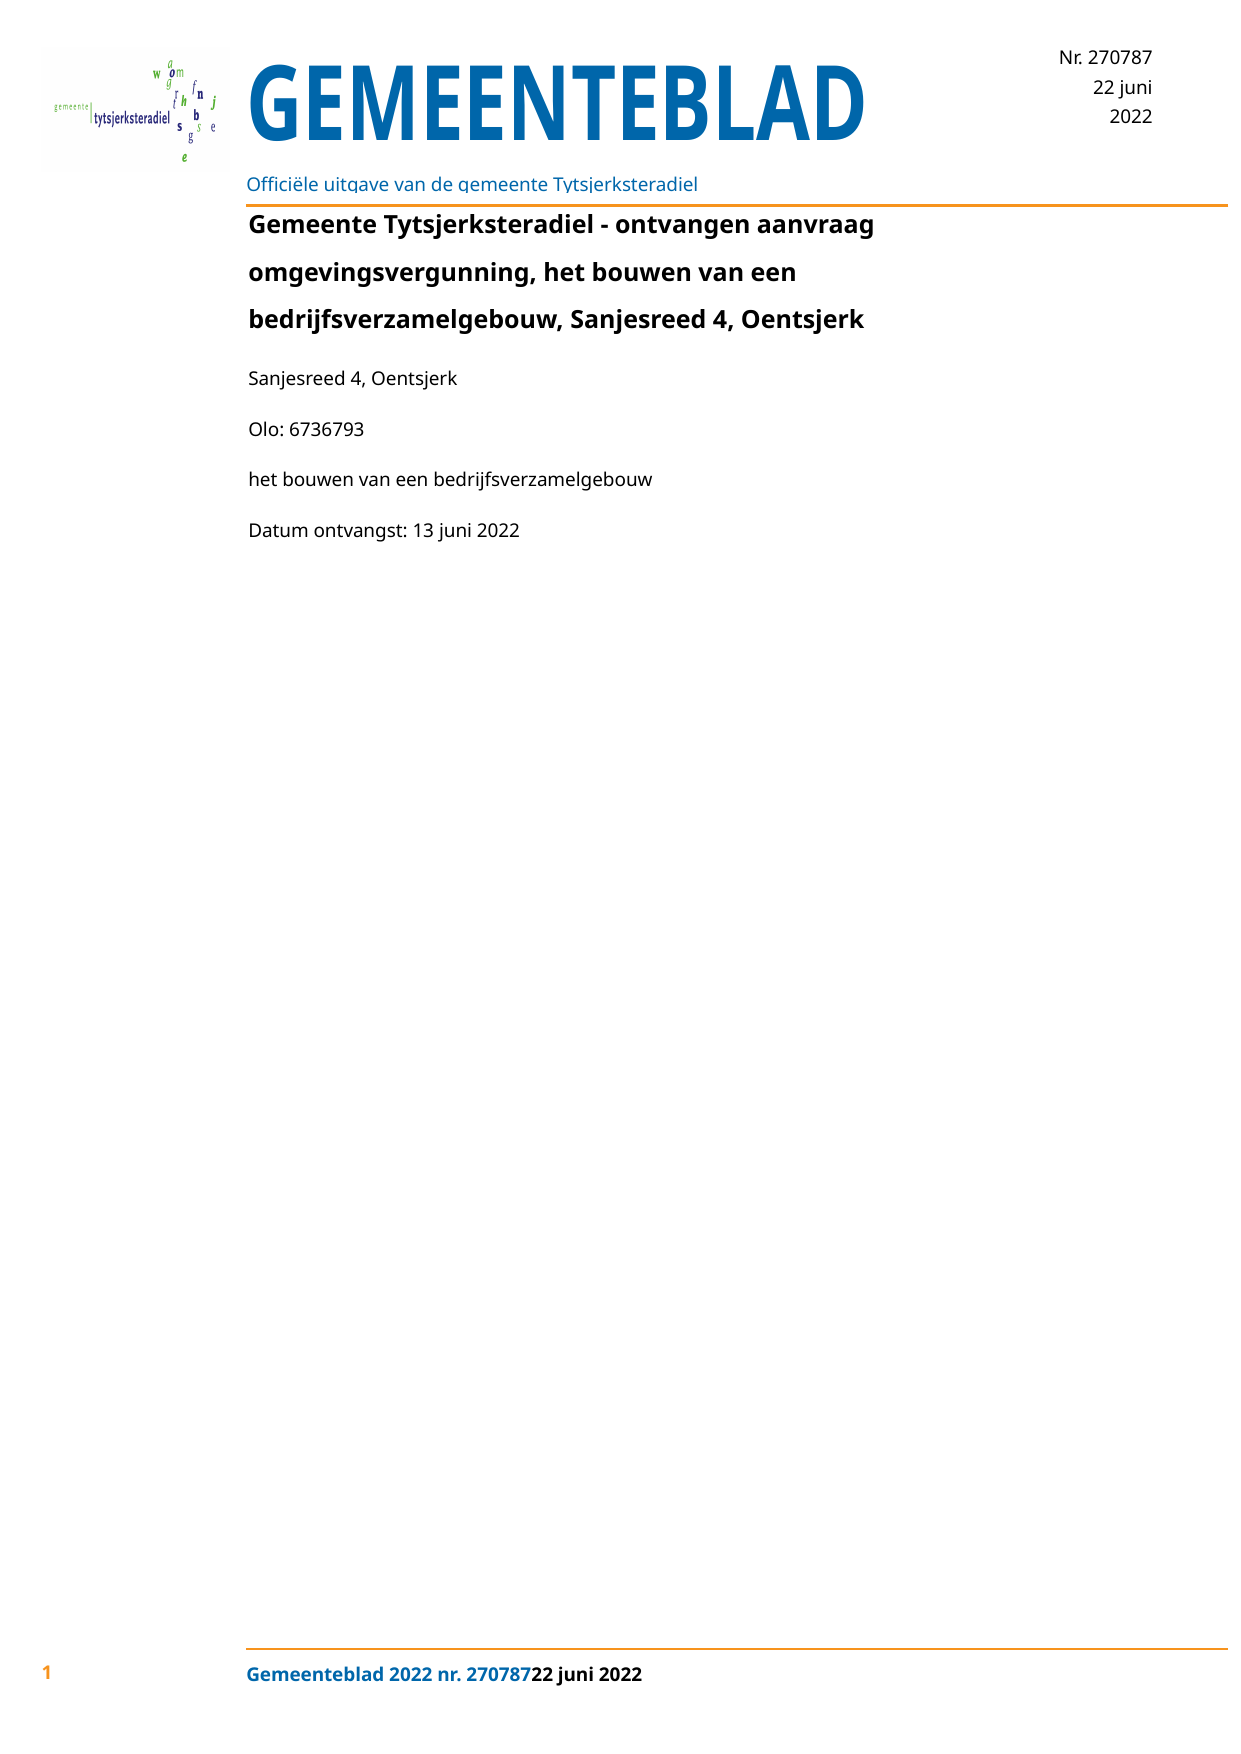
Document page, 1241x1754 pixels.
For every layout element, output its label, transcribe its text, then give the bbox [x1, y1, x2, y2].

text Sanjesreed 4, Oentsjerk [248, 366, 1152, 391]
text het bouwen van een bedrijfsverzamelgebouw [248, 466, 1152, 492]
text Datum ontvangst: 13 juni 2022 [248, 517, 1152, 542]
text Olo: 6736793 [248, 416, 1152, 442]
text Gemeente Tytsjerksteradiel - ontvangen aanvraag omgevingsvergunning, het bouwen van een bedrijfsverzamelgebouw, Sanjesreed 4, Oentsjerk [248, 207, 1152, 336]
picture [41, 47, 231, 172]
